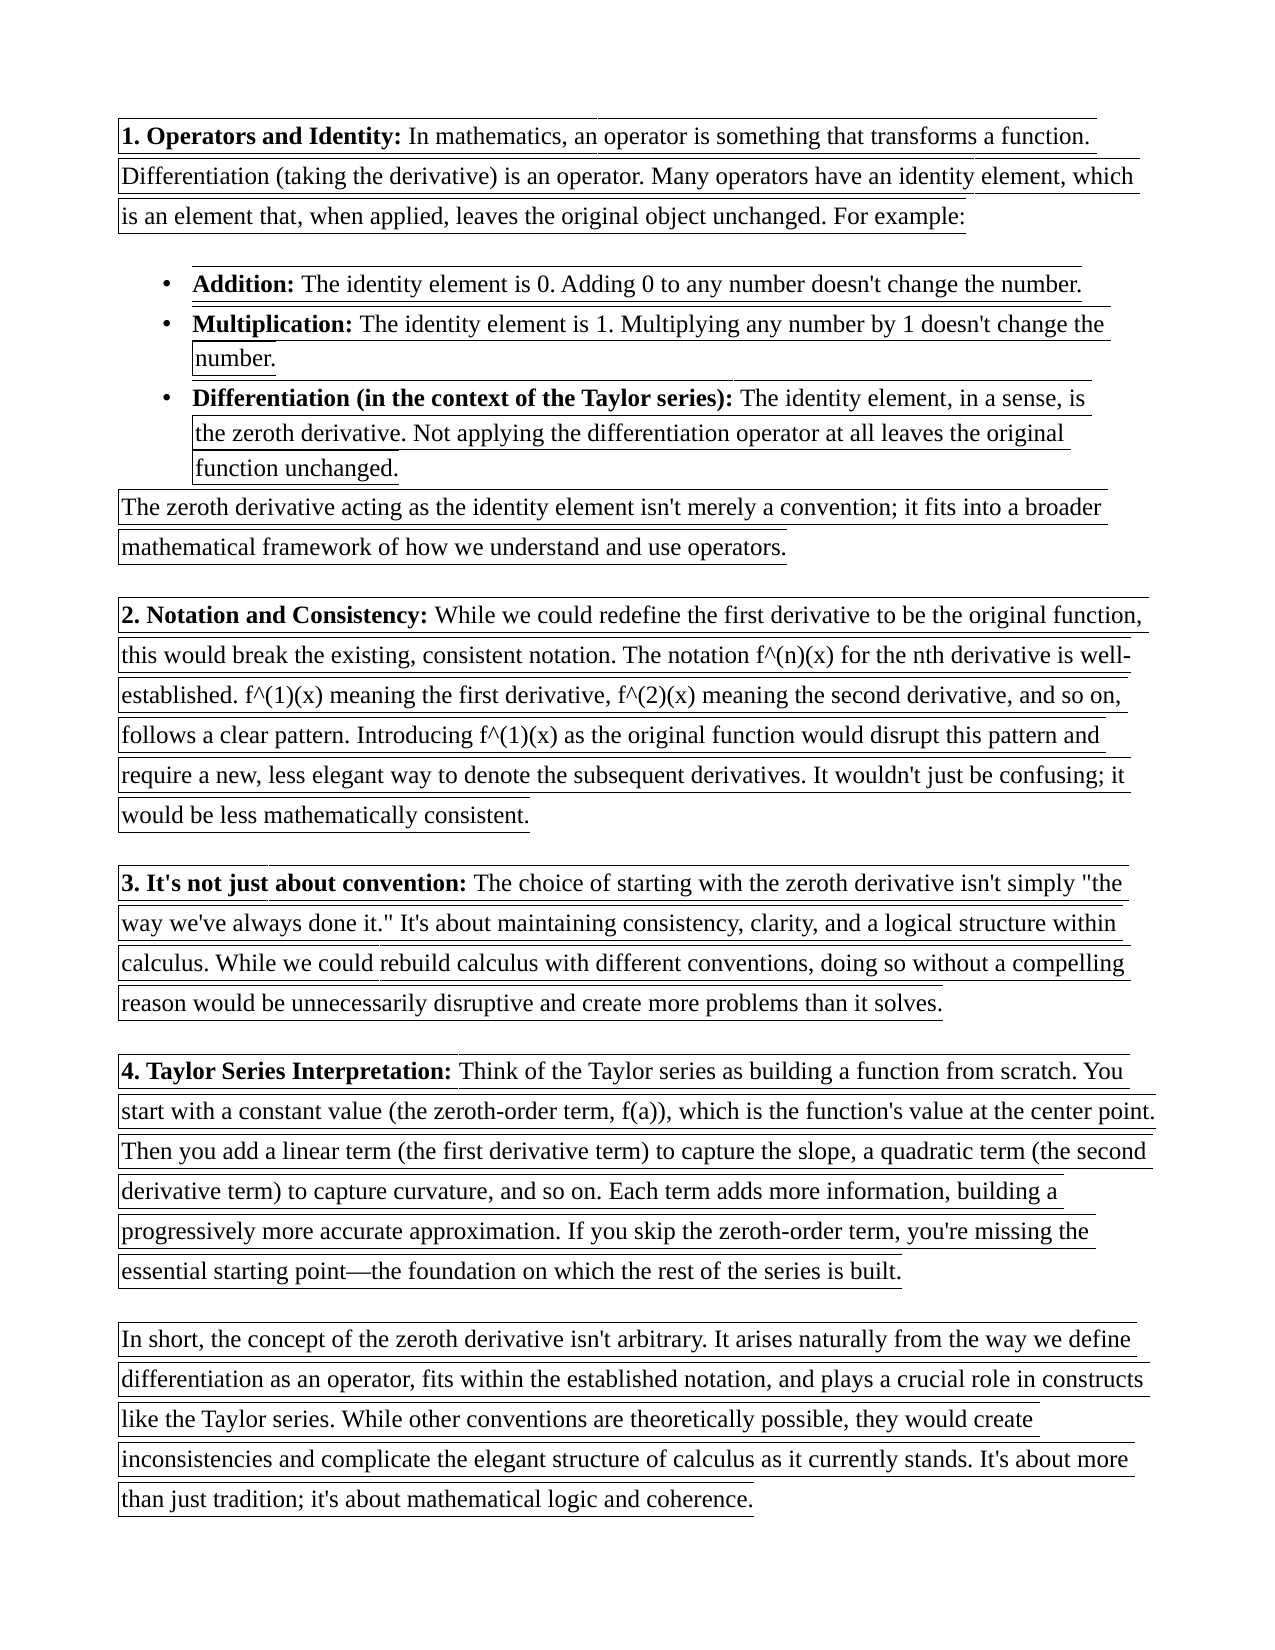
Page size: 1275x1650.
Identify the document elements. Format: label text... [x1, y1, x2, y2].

text 2. Notation and Consistency: While we could redefine the first derivative to be the original function, this would break the existing, consistent notation. The notation f^(n)(x) for the nth derivative is well-established. f^(1)(x) meaning the first derivative, f^(2)(x) meaning the second derivative, and so on, follows a clear pattern. Introducing f^(1)(x) as the original function would disrupt this pattern and require a new, less elegant way to denote the subsequent derivatives. It wouldn't just be confusing; it would be less mathematically consistent. [118, 597, 1157, 832]
text In short, the concept of the zeroth derivative isn't arbitrary. It arises naturally from the way we define differentiation as an operator, fits within the established notation, and plays a crucial role in constructs like the Taylor series. While other conventions are theoretically possible, they would create inconsistencies and complicate the elegant structure of calculus as it currently stands. It's about more than just tradition; it's about mathematical logic and coherence. [118, 1322, 1157, 1516]
text 3. It's not just about convention: The choice of starting with the zeroth derivative isn't simply "the way we've always done it." It's about maintaining consistency, clarity, and a logical structure within calculus. While we could rebuild calculus with different conventions, doing so without a compelling reason would be unnecessarily disruptive and create more problems than it solves. [118, 865, 1157, 1020]
text 4. Taylor Series Interpretation: Think of the Taylor series as building a function from scratch. You start with a constant value (the zeroth-order term, f(a)), which is the function's value at the center point. Then you add a linear term (the first derivative term) to capture the slope, a quadratic term (the second derivative term) to capture curvature, and so on. Each term adds more information, building a progressively more accurate approximation. If you skip the zeroth-order term, you're missing the essential starting point—the foundation on which the rest of the series is built. [118, 1053, 1157, 1288]
text The zeroth derivative acting as the identity element isn't merely a convention; it fits into a broader mathematical framework of how we understand and use operators. [118, 489, 1157, 564]
list Multiplication: The identity element is 1. Multiplying any number by 1 doesn't change the number. [162, 306, 1157, 375]
list Addition: The identity element is 0. Adding 0 to any number doesn't change the number. [162, 266, 1157, 301]
text 1. Operators and Identity: In mathematics, an operator is something that transforms a function. Differentiation (taking the derivative) is an operator. Many operators have an identity element, which is an element that, when applied, leaves the original object unchanged. For example: [118, 118, 1157, 233]
list Differentiation (in the context of the Taylor series): The identity element, in a sense, is the zeroth derivative. Not applying the differentiation operator at all leaves the original function unchanged. [162, 380, 1157, 484]
